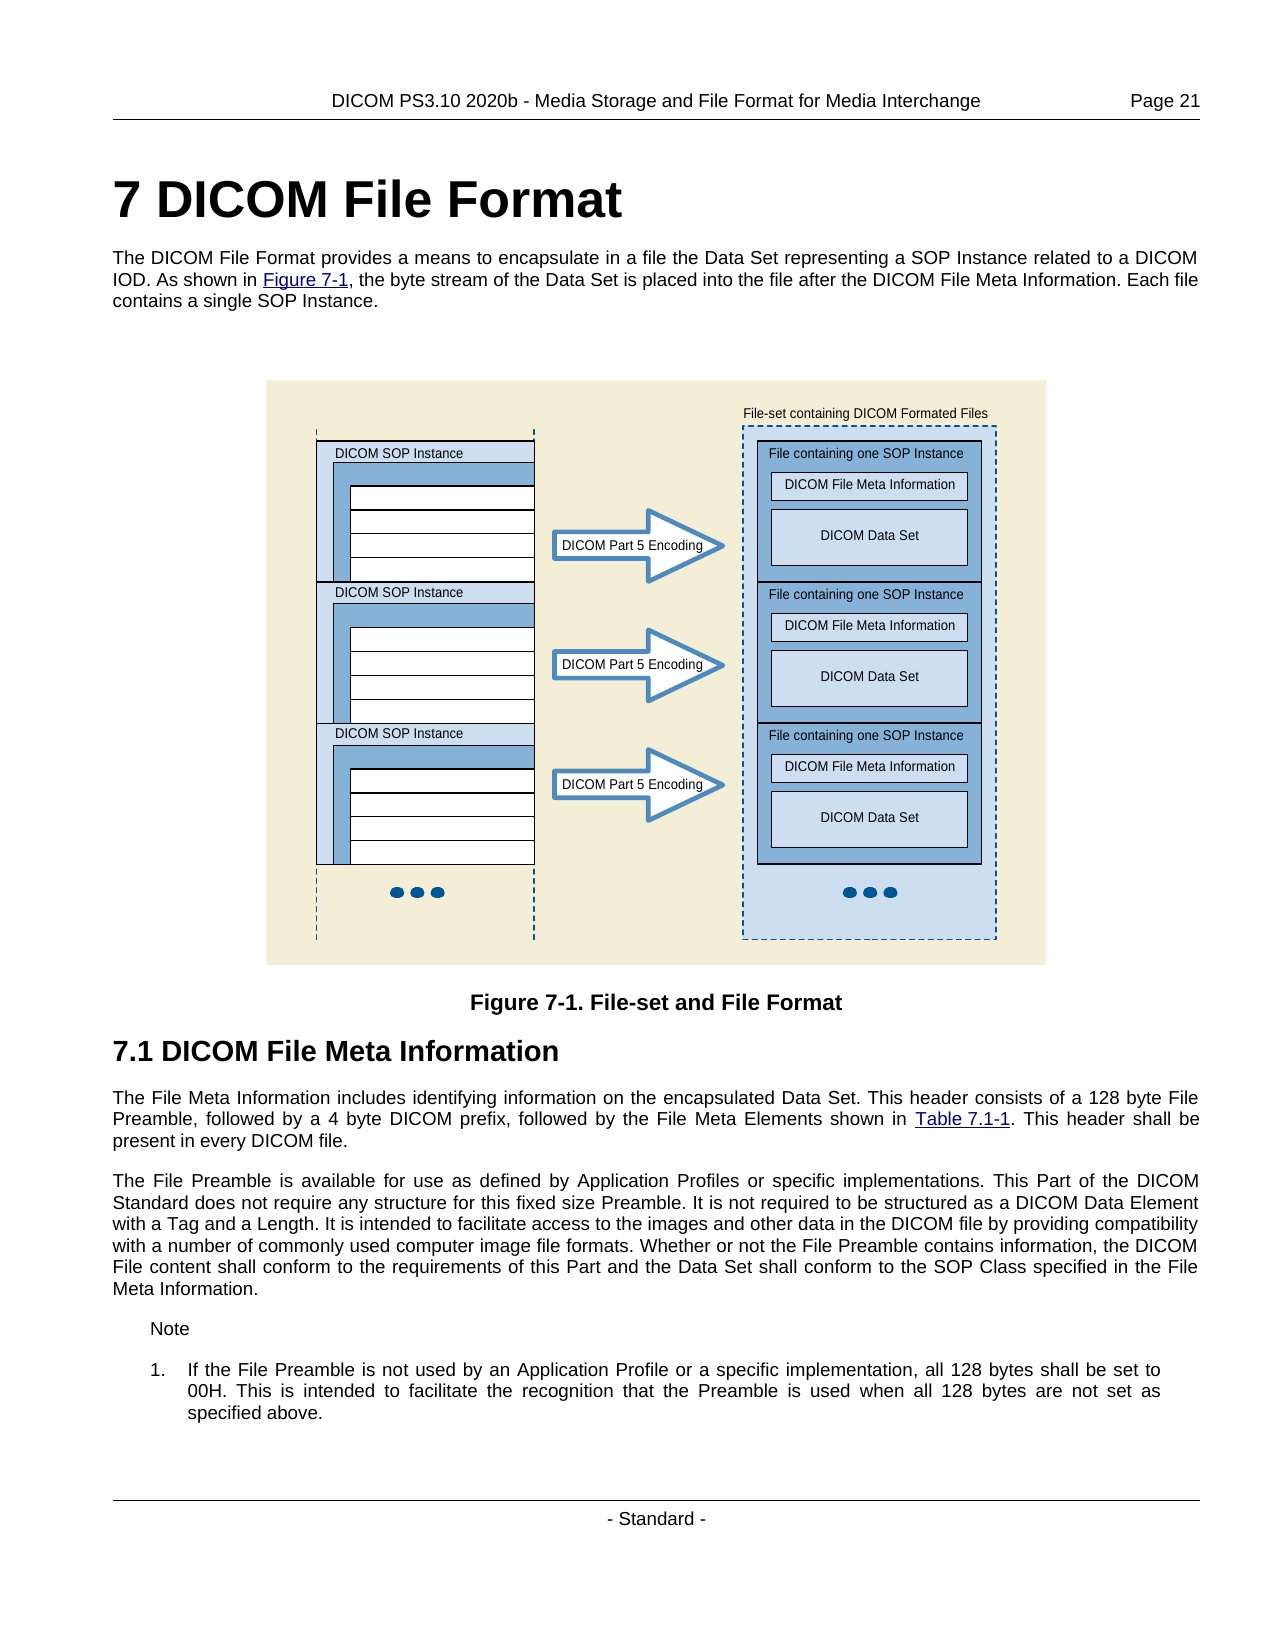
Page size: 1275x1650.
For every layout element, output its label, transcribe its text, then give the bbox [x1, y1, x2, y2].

text 7 DICOM File Format [112, 169, 1200, 228]
text The File Preamble is available for use as defined by Application Profiles or specific implementations. This Part of the DICOM Standard does not require any structure for this fixed size Preamble. It is not required to be structured as a DICOM Data Element with a Tag and a Length. It is intended to facilitate access to the images and other data in the DICOM file by providing compatibility with a number of commonly used computer image file formats. Whether or not the File Preamble contains information, the DICOM File content shall conform to the requirements of this Part and the Data Set shall conform to the SOP Class specified in the File Meta Information. [112, 1170, 1200, 1299]
text 7.1 DICOM File Meta Information [112, 1034, 1200, 1068]
text Figure 7-1. File-set and File Format [112, 990, 1200, 1016]
text The DICOM File Format provides a means to encapsulate in a file the Data Set representing a SOP Instance related to a DICOM IOD. As shown in Figure 7-1, the byte stream of the Data Set is placed into the file after the DICOM File Meta Information. Each file contains a single SOP Instance. [112, 247, 1200, 312]
text Note [150, 1318, 1162, 1340]
text 1. If the File Preamble is not used by an Application Profile or a specific implementation, all 128 bytes shall be set to 00H. This is intended to facilitate the recognition that the Preamble is used when all 128 bytes are not set as specified above. [150, 1358, 1162, 1423]
text The File Meta Information includes identifying information on the encapsulated Data Set. This header consists of a 128 byte File Preamble, followed by a 4 byte DICOM prefix, followed by the File Meta Elements shown in Table 7.1-1. This header shall be present in every DICOM file. [112, 1087, 1200, 1151]
